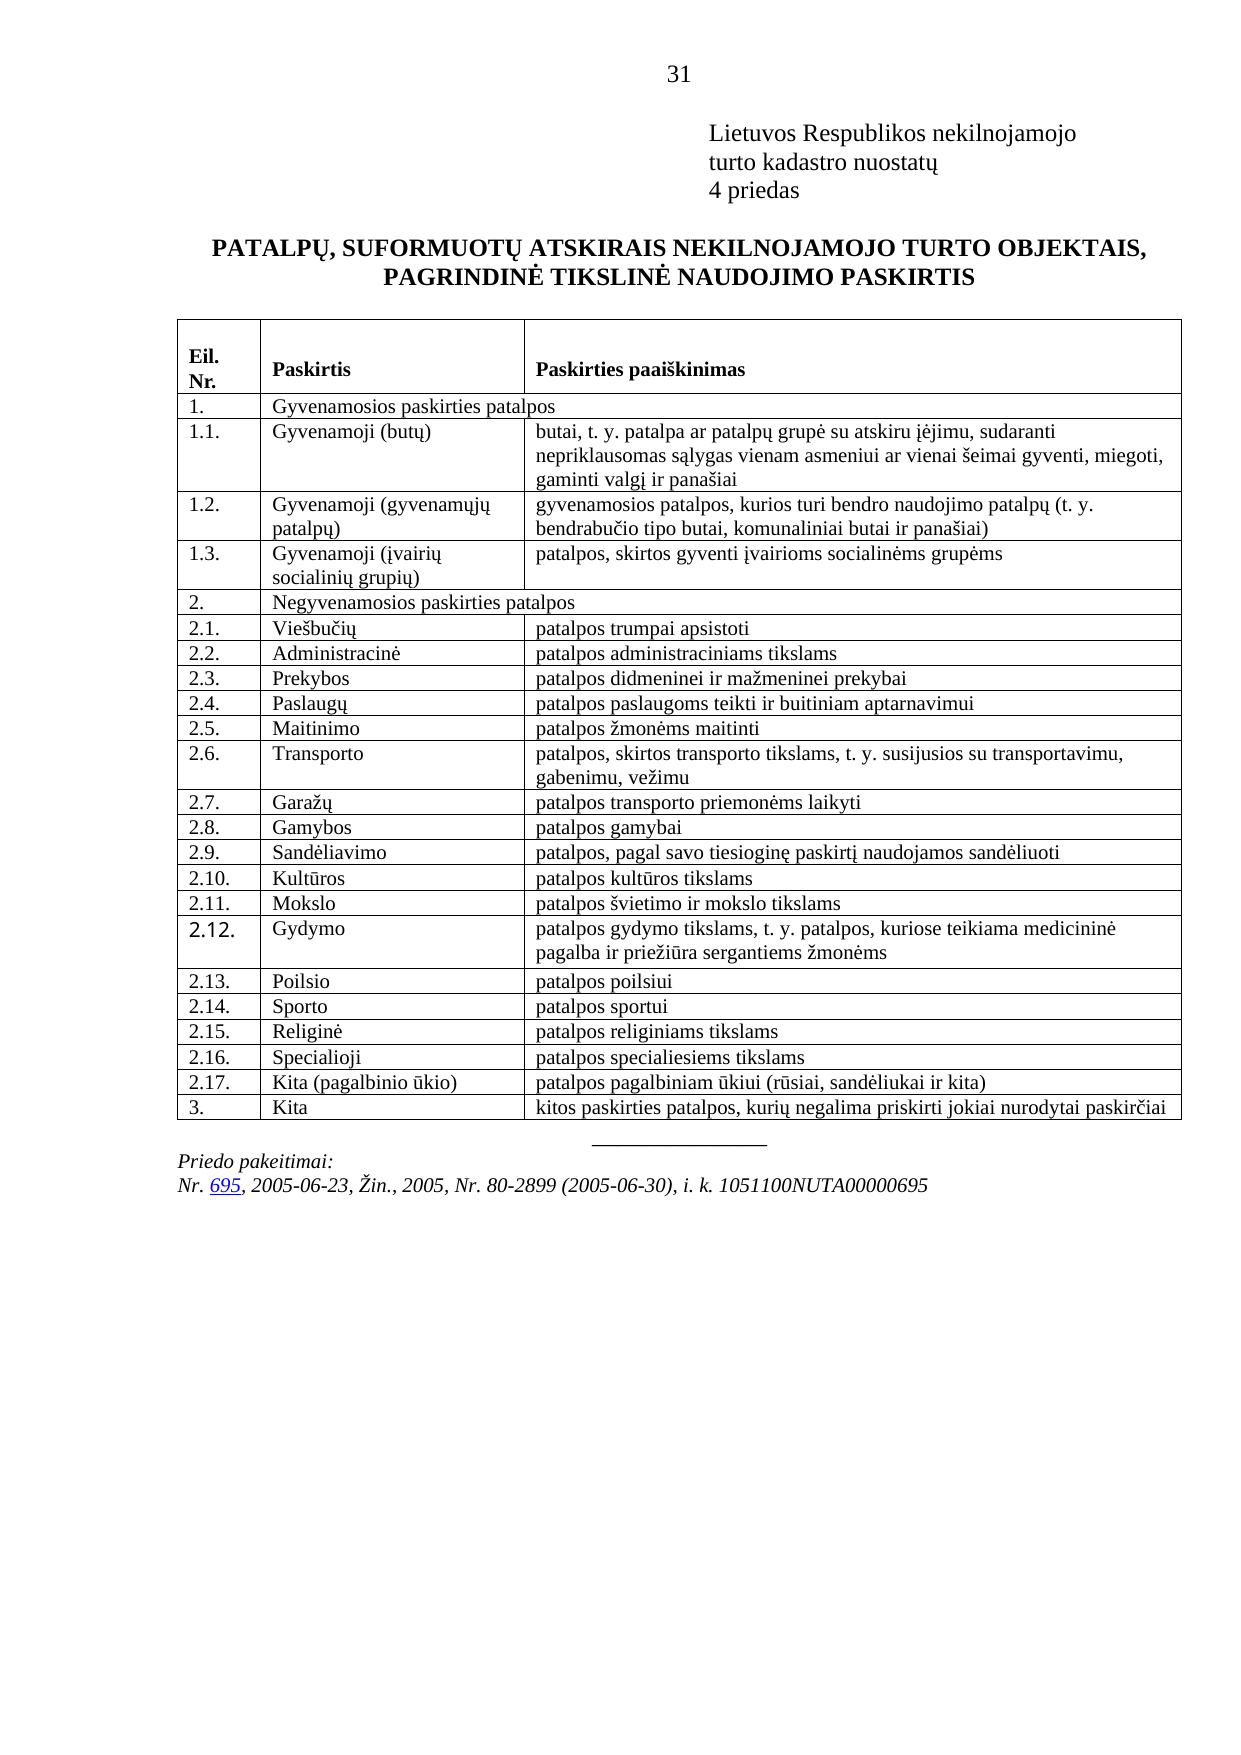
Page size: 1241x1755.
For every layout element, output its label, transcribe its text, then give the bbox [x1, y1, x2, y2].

table_cell Mokslo [261, 891, 524, 914]
table_header Eil. Nr. [178, 320, 260, 393]
table_cell 2.15. [178, 1020, 260, 1043]
table_cell 3. [178, 1095, 260, 1119]
table_cell patalpos žmonėms maitinti [525, 716, 1181, 740]
table_cell 2. [178, 590, 260, 614]
table_cell patalpos didmeninei ir mažmeninei prekybai [525, 666, 1181, 690]
table_cell 2.8. [178, 815, 260, 839]
table_cell Religinė [261, 1020, 524, 1043]
table_cell kitos paskirties patalpos, kurių negalima priskirti jokiai nurodytai paskirčiai [525, 1095, 1181, 1119]
text 4 priedas [177, 176, 1181, 204]
table_cell patalpos religiniams tikslams [525, 1020, 1181, 1043]
table_cell Poilsio [261, 969, 524, 993]
table_cell patalpos administraciniams tikslams [525, 641, 1181, 664]
table_cell Gyvenamoji (gyvenamųjų patalpų) [261, 492, 524, 540]
table_cell patalpos, skirtos transporto tikslams, t. y. susijusios su transportavimu, gabenimu, vežimu [525, 741, 1181, 789]
table_cell 1.2. [178, 492, 260, 540]
text Lietuvos Respublikos nekilnojamojo [709, 118, 1181, 147]
table_cell 2.14. [178, 994, 260, 1018]
table_cell patalpos švietimo ir mokslo tikslams [525, 891, 1181, 914]
table_cell Garažų [261, 790, 524, 814]
table_cell patalpos sportui [525, 994, 1181, 1018]
text Patalpų, SUFORMUOTŲ ATSKIRaIs NEKILNOJAMOJO TURTO OBJEKTAIs, pagrindinė tikslinė naudojimo paskirtis [177, 233, 1181, 291]
table_cell 2.11. [178, 891, 260, 914]
table_cell Sporto [261, 994, 524, 1018]
text Priedo pakeitimai: [177, 1149, 1181, 1173]
table_cell butai, t. y. patalpa ar patalpų grupė su atskiru įėjimu, sudaranti nepriklausomas sąlygas vienam asmeniui ar vienai šeimai gyventi, miegoti, gaminti valgį ir panašiai [525, 419, 1181, 491]
table_cell Gyvenamoji (butų) [261, 419, 524, 491]
text Nr. 695, 2005-06-23, Žin., 2005, Nr. 80-2899 (2005-06-30), i. k. 1051100NUTA00000695 [177, 1173, 1181, 1197]
text ______________ [177, 1120, 1181, 1149]
table_cell patalpos paslaugoms teikti ir buitiniam aptarnavimui [525, 691, 1181, 715]
table_cell patalpos specialiesiems tikslams [525, 1045, 1181, 1069]
table_cell Viešbučių [261, 615, 524, 639]
table_cell patalpos kultūros tikslams [525, 865, 1181, 889]
table_cell Prekybos [261, 666, 524, 690]
table_cell patalpos gydymo tikslams, t. y. patalpos, kuriose teikiama medicininė pagalba ir priežiūra sergantiems žmonėms [525, 916, 1181, 968]
table_cell Kultūros [261, 865, 524, 889]
table_cell patalpos pagalbiniam ūkiui (rūsiai, sandėliukai ir kita) [525, 1070, 1181, 1094]
table_cell 2.3. [178, 666, 260, 690]
table_cell patalpos trumpai apsistoti [525, 615, 1181, 639]
table_cell 2.5. [178, 716, 260, 740]
table_cell 2.17. [178, 1070, 260, 1094]
table_cell 2.12. [178, 916, 260, 968]
table_cell 1.1. [178, 419, 260, 491]
table_cell 2.1. [178, 615, 260, 639]
table_header Paskirtis [261, 320, 524, 393]
table_cell Sandėliavimo [261, 840, 524, 864]
table_cell patalpos gamybai [525, 815, 1181, 839]
table_cell 1. [178, 394, 260, 418]
table_cell 2.10. [178, 865, 260, 889]
table_cell Kita [261, 1095, 524, 1119]
table_cell gyvenamosios patalpos, kurios turi bendro naudojimo patalpų (t. y. bendrabučio tipo butai, komunaliniai butai ir panašiai) [525, 492, 1181, 540]
table_cell Maitinimo [261, 716, 524, 740]
table_cell patalpos, skirtos gyventi įvairioms socialinėms grupėms [525, 541, 1181, 589]
table_cell patalpos, pagal savo tiesioginę paskirtį naudojamos sandėliuoti [525, 840, 1181, 864]
table_cell patalpos transporto priemonėms laikyti [525, 790, 1181, 814]
table_cell 2.13. [178, 969, 260, 993]
table_cell Specialioji [261, 1045, 524, 1069]
table_cell 2.7. [178, 790, 260, 814]
table_header Paskirties paaiškinimas [525, 320, 1181, 393]
table_cell Gydymo [261, 916, 524, 968]
table_cell 2.4. [178, 691, 260, 715]
table_cell Negyvenamosios paskirties patalpos [261, 590, 1181, 614]
table_cell 2.6. [178, 741, 260, 789]
table_cell 2.16. [178, 1045, 260, 1069]
table_cell Gyvenamosios paskirties patalpos [261, 394, 1181, 418]
table_cell Kita (pagalbinio ūkio) [261, 1070, 524, 1094]
table_cell Paslaugų [261, 691, 524, 715]
table_cell 2.2. [178, 641, 260, 664]
table_cell patalpos poilsiui [525, 969, 1181, 993]
table_cell Transporto [261, 741, 524, 789]
table_cell Gamybos [261, 815, 524, 839]
table_cell Gyvenamoji (įvairių socialinių grupių) [261, 541, 524, 589]
table_cell 1.3. [178, 541, 260, 589]
table_cell 2.9. [178, 840, 260, 864]
text turto kadastro nuostatų [177, 147, 1181, 176]
table_cell Administracinė [261, 641, 524, 664]
